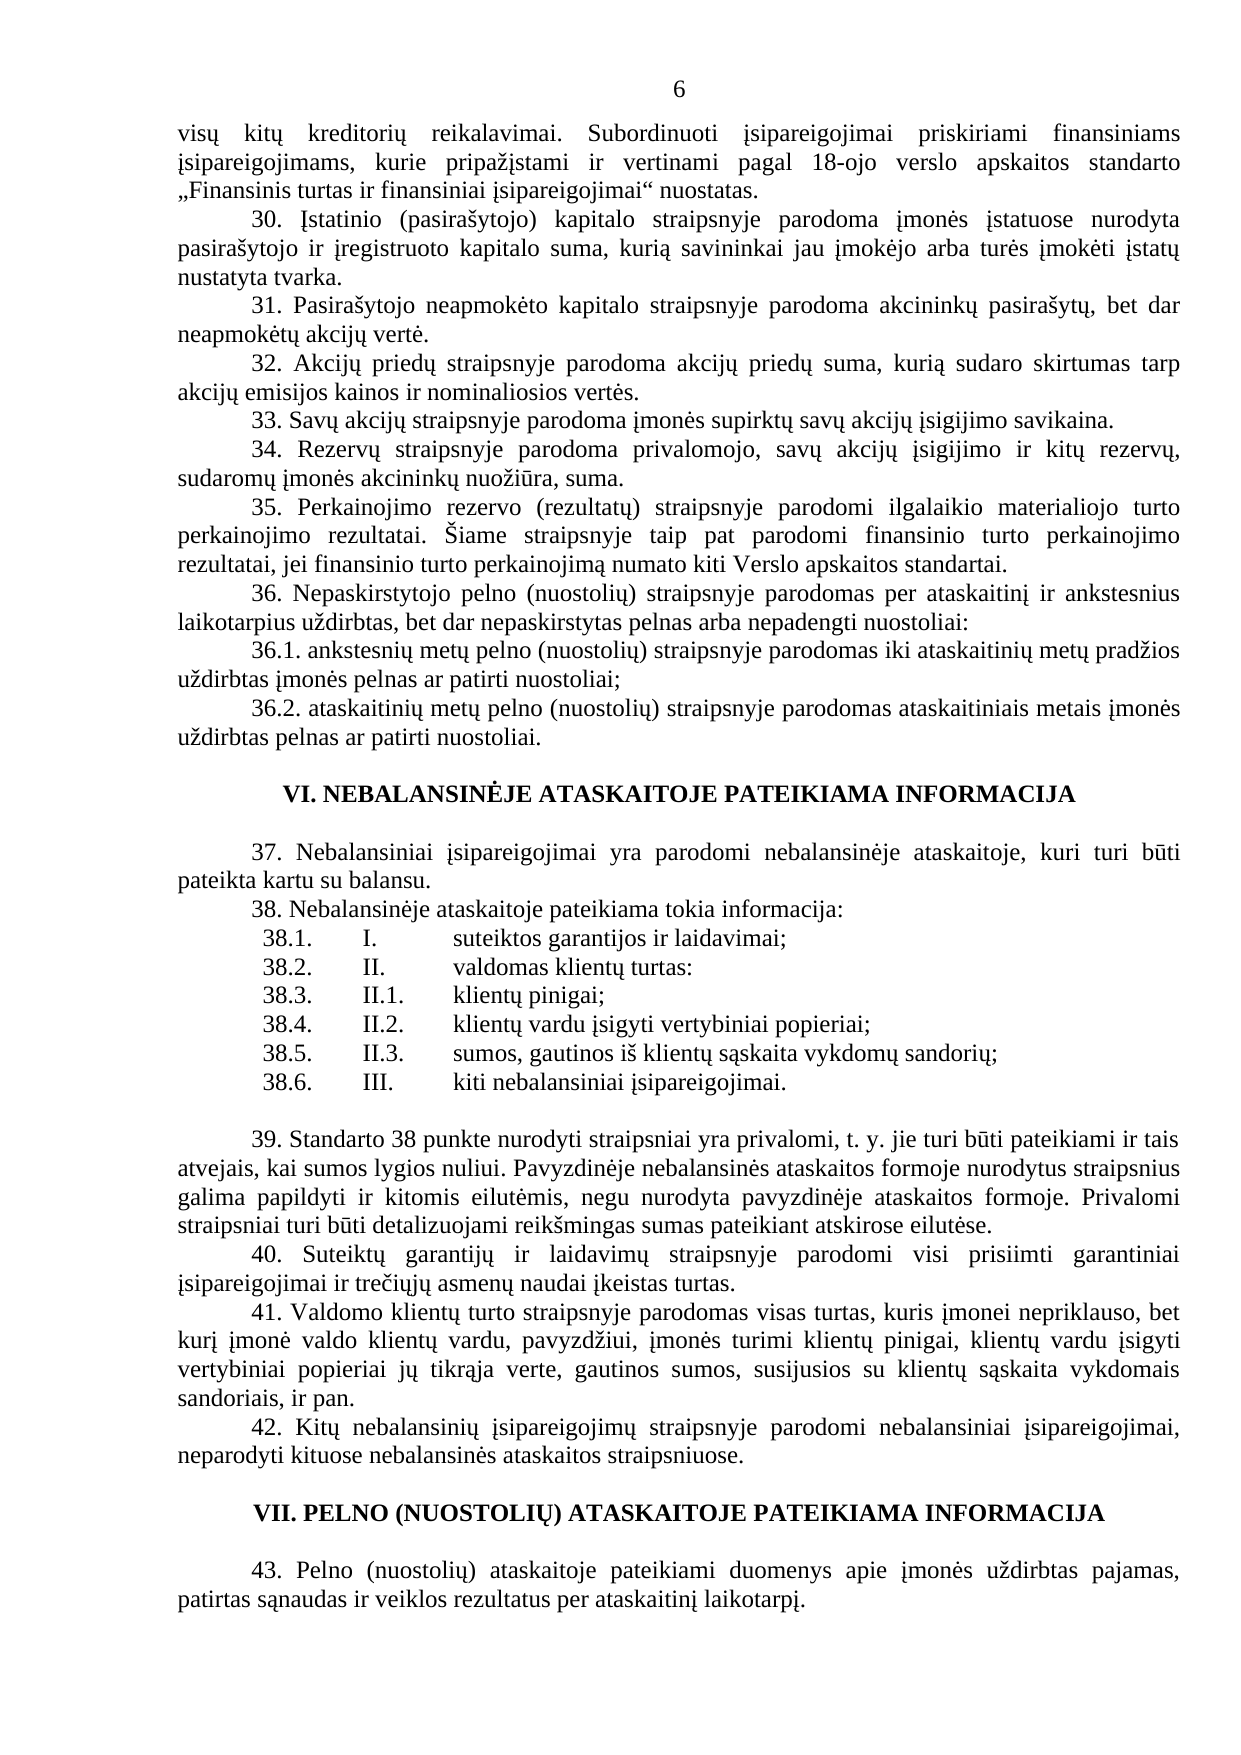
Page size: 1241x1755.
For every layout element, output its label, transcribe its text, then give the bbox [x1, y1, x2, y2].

table_cell 38.5. [177, 1038, 351, 1067]
table_cell 38.6. [177, 1067, 351, 1096]
table_cell klientų vardu įsigyti vertybiniai popieriai; [442, 1009, 1181, 1038]
text 38. Nebalansinėje ataskaitoje pateikiama tokia informacija: [177, 894, 1181, 923]
table_header I. [351, 923, 442, 952]
text 39. Standarto 38 punkte nurodyti straipsniai yra privalomi, t. y. jie turi būti pateikiami ir tais atvejais, kai sumos lygios nuliui. Pavyzdinėje nebalansinės ataskaitos formoje nurodytus straipsnius galima papildyti ir kitomis eilutėmis, negu nurodyta pavyzdinėje ataskaitos formoje. Privalomi straipsniai turi būti detalizuojami reikšmingas sumas pateikiant atskirose eilutėse. [177, 1124, 1181, 1239]
text 42. Kitų nebalansinių įsipareigojimų straipsnyje parodomi nebalansiniai įsipareigojimai, neparodyti kituose nebalansinės ataskaitos straipsniuose. [177, 1412, 1181, 1469]
table_cell II. [351, 952, 442, 981]
text 41. Valdomo klientų turto straipsnyje parodomas visas turtas, kuris įmonei nepriklauso, bet kurį įmonė valdo klientų vardu, pavyzdžiui, įmonės turimi klientų pinigai, klientų vardu įsigyti vertybiniai popieriai jų tikrąja verte, gautinos sumos, susijusios su klientų sąskaita vykdomais sandoriais, ir pan. [177, 1297, 1181, 1412]
text visų kitų kreditorių reikalavimai. Subordinuoti įsipareigojimai priskiriami finansiniams įsipareigojimams, kurie pripažįstami ir vertinami pagal 18-ojo verslo apskaitos standarto „Finansinis turtas ir finansiniai įsipareigojimai“ nuostatas. [177, 118, 1181, 204]
table_header 38.1. [177, 923, 351, 952]
text 32. Akcijų priedų straipsnyje parodoma akcijų priedų suma, kurią sudaro skirtumas tarp akcijų emisijos kainos ir nominaliosios vertės. [177, 348, 1181, 406]
table_cell sumos, gautinos iš klientų sąskaita vykdomų sandorių; [442, 1038, 1181, 1067]
table_cell klientų pinigai; [442, 981, 1181, 1009]
text 37. Nebalansiniai įsipareigojimai yra parodomi nebalansinėje ataskaitoje, kuri turi būti pateikta kartu su balansu. [177, 837, 1181, 894]
table_cell II.3. [351, 1038, 442, 1067]
table_cell 38.4. [177, 1009, 351, 1038]
table_cell kiti nebalansiniai įsipareigojimai. [442, 1067, 1181, 1096]
table_header suteiktos garantijos ir laidavimai; [442, 923, 1181, 952]
text 40. Suteiktų garantijų ir laidavimų straipsnyje parodomi visi prisiimti garantiniai įsipareigojimai ir trečiųjų asmenų naudai įkeistas turtas. [177, 1239, 1181, 1297]
table_cell 38.2. [177, 952, 351, 981]
text VII. PELNO (NUOSTOLIŲ) ATASKAITOJE PATEIKIAMA INFORMACIJA [177, 1498, 1181, 1527]
text 43. Pelno (nuostolių) ataskaitoje pateikiami duomenys apie įmonės uždirbtas pajamas, patirtas sąnaudas ir veiklos rezultatus per ataskaitinį laikotarpį. [177, 1556, 1181, 1613]
text 35. Perkainojimo rezervo (rezultatų) straipsnyje parodomi ilgalaikio materialiojo turto perkainojimo rezultatai. Šiame straipsnyje taip pat parodomi finansinio turto perkainojimo rezultatai, jei finansinio turto perkainojimą numato kiti Verslo apskaitos standartai. [177, 492, 1181, 578]
text 33. Savų akcijų straipsnyje parodoma įmonės supirktų savų akcijų įsigijimo savikaina. [177, 406, 1181, 434]
table_cell II.2. [351, 1009, 442, 1038]
table_cell valdomas klientų turtas: [442, 952, 1181, 981]
text 36. Nepaskirstytojo pelno (nuostolių) straipsnyje parodomas per ataskaitinį ir ankstesnius laikotarpius uždirbtas, bet dar nepaskirstytas pelnas arba nepadengti nuostoliai: [177, 578, 1181, 636]
text 30. Įstatinio (pasirašytojo) kapitalo straipsnyje parodoma įmonės įstatuose nurodyta pasirašytojo ir įregistruoto kapitalo suma, kurią savininkai jau įmokėjo arba turės įmokėti įstatų nustatyta tvarka. [177, 204, 1181, 291]
table_cell 38.3. [177, 981, 351, 1009]
text 34. Rezervų straipsnyje parodoma privalomojo, savų akcijų įsigijimo ir kitų rezervų, sudaromų įmonės akcininkų nuožiūra, suma. [177, 434, 1181, 492]
text 36.1. ankstesnių metų pelno (nuostolių) straipsnyje parodomas iki ataskaitinių metų pradžios uždirbtas įmonės pelnas ar patirti nuostoliai; [177, 636, 1181, 693]
table_cell III. [351, 1067, 442, 1096]
table_cell II.1. [351, 981, 442, 1009]
text 36.2. ataskaitinių metų pelno (nuostolių) straipsnyje parodomas ataskaitiniais metais įmonės uždirbtas pelnas ar patirti nuostoliai. [177, 693, 1181, 751]
text VI. NEBALANSINĖJE ATASKAITOJE PATEIKIAMA INFORMACIJA [177, 779, 1181, 808]
text 31. Pasirašytojo neapmokėto kapitalo straipsnyje parodoma akcininkų pasirašytų, bet dar neapmokėtų akcijų vertė. [177, 291, 1181, 348]
